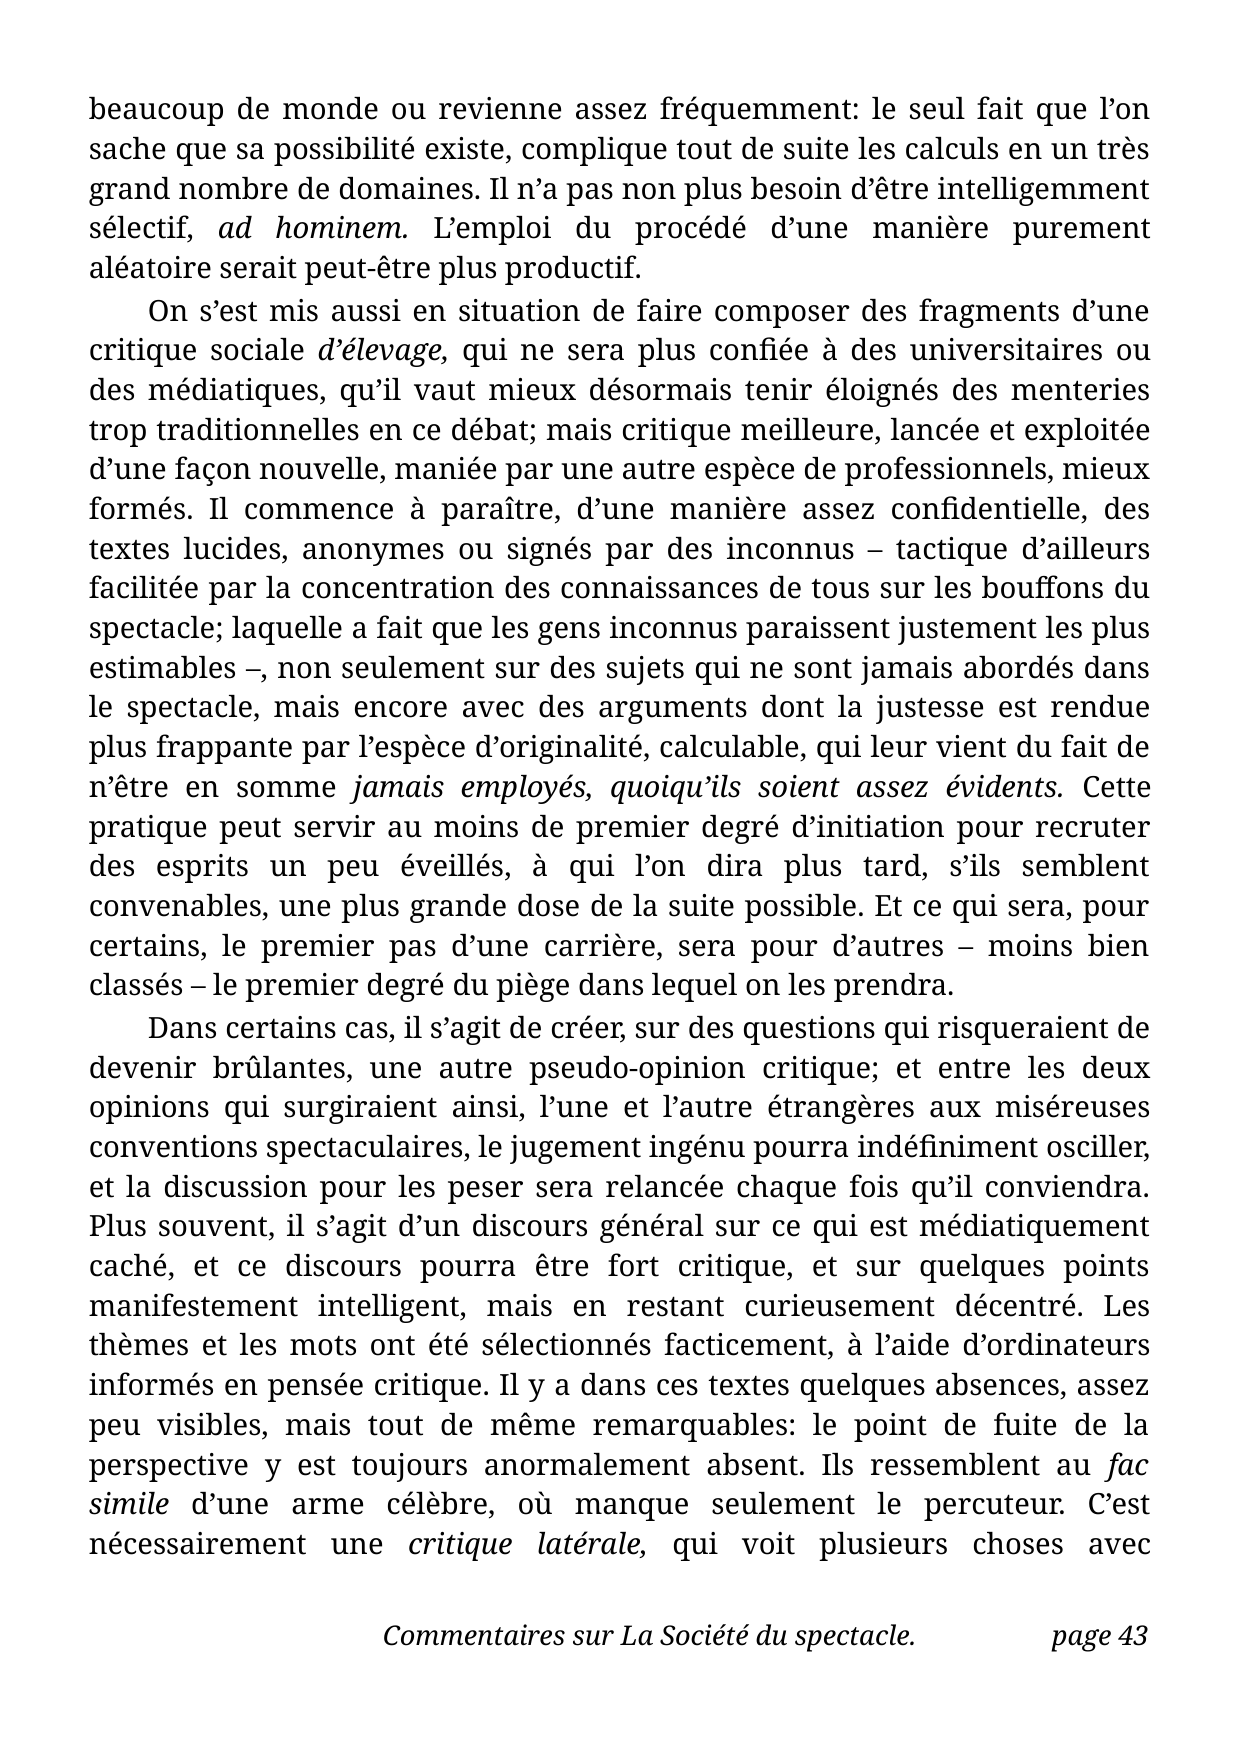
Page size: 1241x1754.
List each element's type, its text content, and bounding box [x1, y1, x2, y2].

text beaucoup de monde ou revienne assez fréquemment: le seul fait que l’on sache que sa possibilité existe, complique tout de suite les calculs en un très grand nombre de domaines. Il n’a pas non plus besoin d’être intelligemment sélectif, ad hominem. L’emploi du procédé d’une manière purement aléatoire serait peut-être plus productif. [88, 88, 1152, 287]
text On s’est mis aussi en situation de faire composer des fragments d’une critique soci­ale d’élevage, qui ne sera plus confiée à des universitaires ou des médiatiques, qu’il vaut mieux désormais tenir éloignés des menteries trop traditionnelles en ce débat; mais criti­que meilleure, lancée et exploitée d’une façon nouvelle, maniée par une autre espèce de professionnels, mieux formés. Il commence à paraître, d’une manière assez confidentielle, des textes lucides, anonymes ou signés par des inconnus – tactique d’ailleurs facilitée par la concentration des connaissances de tous sur les bouffons du spectacle; laquelle a fait que les gens inconnus paraissent justement les plus estimables –, non seulement sur des sujets qui ne sont jamais abordés dans le spectacle, mais encore avec des arguments dont la justesse est rendue plus frappante par l’espèce d’originalité, calculable, qui leur vient du fait de n’être en somme jamais employés, quoiqu’ils soient assez évidents. Cette pratique peut servir au moins de premier degré d’initiation pour recruter des esprits un peu éveillés, à qui l’on dira plus tard, s’ils semblent convenables, une plus grande dose de la suite possible. Et ce qui sera, pour certains, le premier pas d’une carrière, sera pour d’autres – moins bien classés – le premier degré du piège dans lequel on les prendra. [88, 290, 1152, 1004]
text Dans certains cas, il s’agit de créer, sur des questions qui risqueraient de devenir brûlantes, une autre pseudo-opinion critique; et entre les deux opinions qui surgiraient ainsi, l’une et l’autre étrangères aux miséreuses conventions spectaculaires, le jugement ingénu pourra indéfiniment osciller, et la discussion pour les peser sera relancée chaque fois qu’il conviendra. Plus souvent, il s’agit d’un discours général sur ce qui est médiatiquement caché, et ce discours pourra être fort critique, et sur quelques points manifestement intelligent, mais en restant curieusement décentré. Les thèmes et les mots ont été sélectionnés facticement, à l’aide d’ordinateurs informés en pensée critique. Il y a dans ces textes quelques absences, assez peu visibles, mais tout de même remarquables: le point de fuite de la perspective y est toujours anormalement absent. Ils ressemblent au fac simile d’une arme célèbre, où manque seulement le percuteur. C’est nécessairement une critique latérale, qui voit plusieurs choses avec [88, 1007, 1152, 1563]
